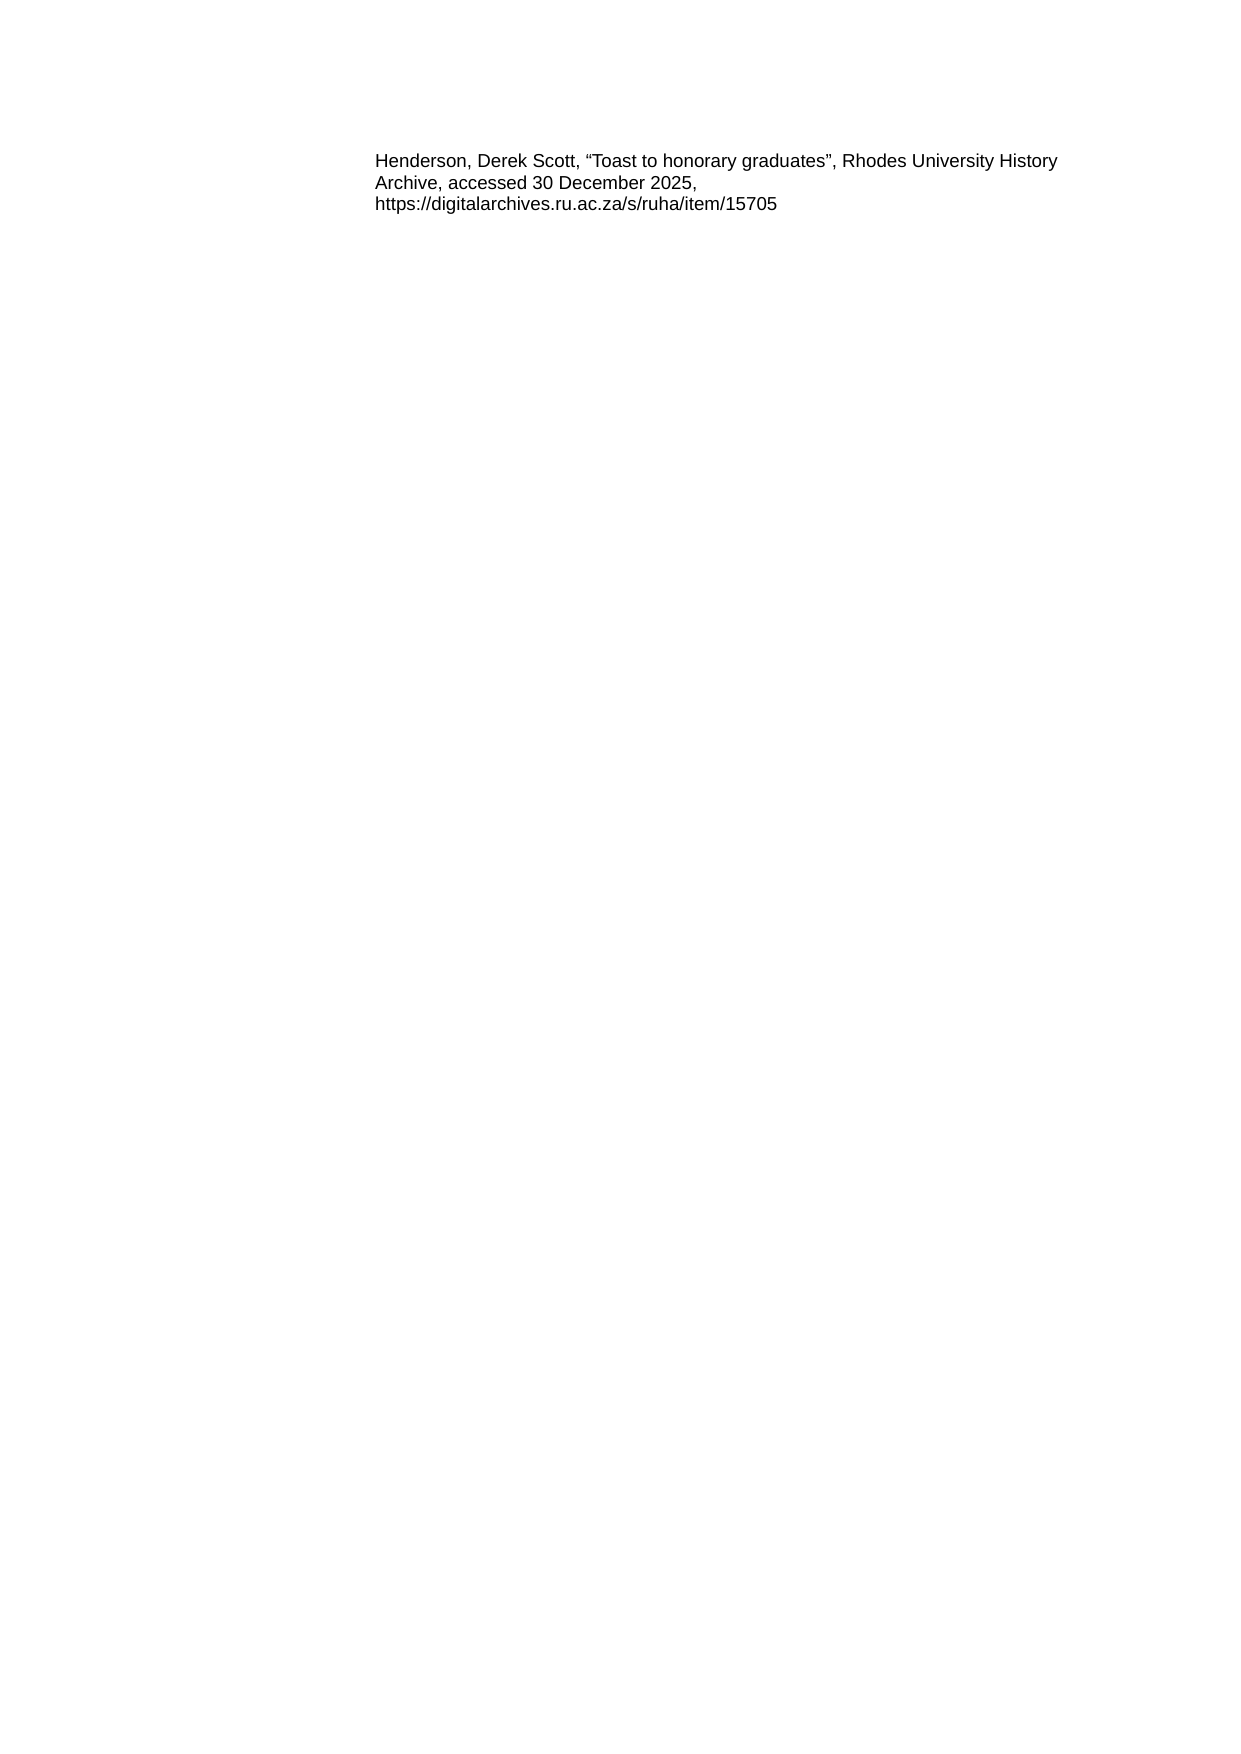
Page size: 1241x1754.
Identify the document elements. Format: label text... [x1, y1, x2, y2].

text Henderson, Derek Scott, “Toast to honorary graduates”, Rhodes University History Archive, accessed 30 December 2025, https://digitalarchives.ru.ac.za/s/ruha/item/15705 [375, 150, 1090, 215]
